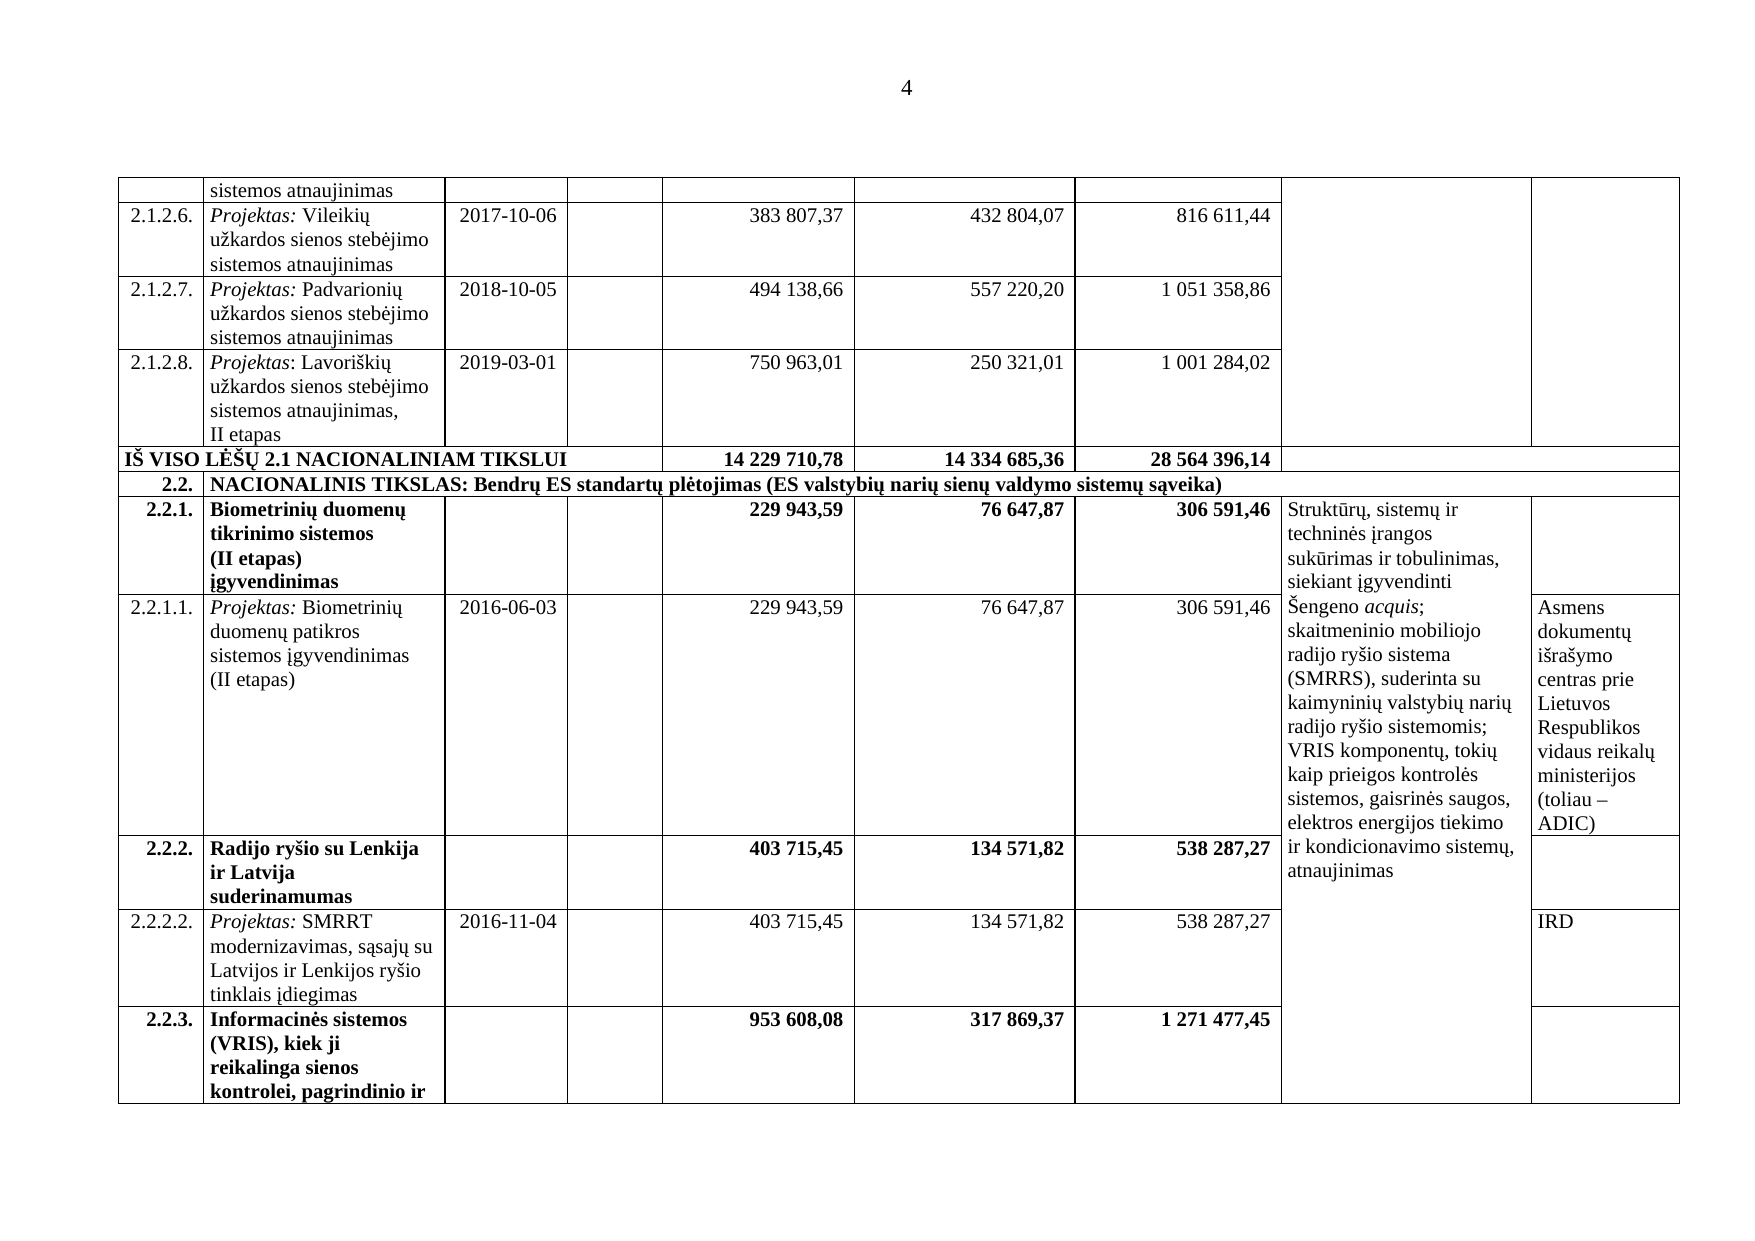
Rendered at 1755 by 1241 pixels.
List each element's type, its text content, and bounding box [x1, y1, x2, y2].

table_cell 816 611,44 [1076, 203, 1281, 276]
table_cell 2.1.2.7. [119, 277, 203, 349]
table_cell 2019-03-01 [446, 350, 567, 446]
table_cell 306 591,46 [1076, 595, 1281, 835]
table_cell [855, 178, 1074, 202]
table_cell 134 571,82 [855, 910, 1074, 1006]
table_cell 750 963,01 [663, 350, 854, 446]
table_cell [663, 178, 854, 202]
table_cell 2.1.2.6. [119, 203, 203, 276]
table_cell [568, 178, 662, 202]
table_cell 1 271 477,45 [1076, 1007, 1281, 1103]
table_cell [568, 910, 662, 1006]
table_cell Biometrinių duomenų tikrinimo sistemos (II etapas) įgyvendinimas [204, 497, 444, 593]
table_cell [568, 836, 662, 908]
table_cell Projektas: Biometrinių duomenų patikros sistemos įgyvendinimas (II etapas) [204, 595, 444, 835]
table_cell [446, 1007, 567, 1103]
table_cell 953 608,08 [663, 1007, 854, 1103]
table_cell 2017-10-06 [446, 203, 567, 276]
table_cell 403 715,45 [663, 836, 854, 908]
table_cell Radijo ryšio su Lenkija ir Latvija suderinamumas [204, 836, 444, 908]
table_cell Projektas: Lavoriškių užkardos sienos stebėjimo sistemos atnaujinimas, II etapas [204, 350, 444, 446]
table_cell [1532, 497, 1679, 593]
table_cell [119, 178, 203, 202]
table_cell 557 220,20 [855, 277, 1074, 349]
table_cell 1 001 284,02 [1076, 350, 1281, 446]
table_cell 538 287,27 [1076, 836, 1281, 908]
table_cell 432 804,07 [855, 203, 1074, 276]
table_cell [568, 595, 662, 835]
table_cell 1 051 358,86 [1076, 277, 1281, 349]
table_cell 2.2. [119, 472, 203, 496]
table_cell Projektas: Padvarionių užkardos sienos stebėjimo sistemos atnaujinimas [204, 277, 444, 349]
table_cell 14 229 710,78 [663, 447, 854, 471]
table_cell [1532, 836, 1679, 908]
table_cell Informacinės sistemos (VRIS), kiek ji reikalinga sienos kontrolei, pagrindinio ir [204, 1007, 444, 1103]
table_cell [568, 277, 662, 349]
table_cell Projektas: Vileikių užkardos sienos stebėjimo sistemos atnaujinimas [204, 203, 444, 276]
table_cell 229 943,59 [663, 595, 854, 835]
table_cell 2.2.2. [119, 836, 203, 908]
table_cell 2.2.3. [119, 1007, 203, 1103]
table_cell IŠ VISO LĖŠŲ 2.1 NACIONALINIAM TIKSLUI [119, 447, 662, 471]
table_cell 14 334 685,36 [855, 447, 1074, 471]
table_cell [568, 497, 662, 593]
table_cell 250 321,01 [855, 350, 1074, 446]
table_cell 28 564 396,14 [1076, 447, 1281, 471]
table_cell 76 647,87 [855, 595, 1074, 835]
table_cell 2016-06-03 [446, 595, 567, 835]
table_cell [568, 1007, 662, 1103]
table_cell 494 138,66 [663, 277, 854, 349]
table_cell 2.1.2.8. [119, 350, 203, 446]
table_cell [1282, 178, 1531, 446]
table_cell 134 571,82 [855, 836, 1074, 908]
table_cell [1532, 178, 1679, 446]
table_cell 2.2.1. [119, 497, 203, 593]
table_cell 317 869,37 [855, 1007, 1074, 1103]
table_cell 403 715,45 [663, 910, 854, 1006]
table_cell NACIONALINIS TIKSLAS: Bendrų ES standartų plėtojimas (ES valstybių narių sienų valdymo sistemų sąveika) [204, 472, 1679, 496]
table_cell [446, 497, 567, 593]
table_cell 229 943,59 [663, 497, 854, 593]
table_cell 538 287,27 [1076, 910, 1281, 1006]
table_cell 2.2.2.2. [119, 910, 203, 1006]
table_cell [446, 178, 567, 202]
table_cell [568, 203, 662, 276]
table_cell 2018-10-05 [446, 277, 567, 349]
table_cell [1076, 178, 1281, 202]
table_cell [446, 836, 567, 908]
table_cell 76 647,87 [855, 497, 1074, 593]
table_cell 306 591,46 [1076, 497, 1281, 593]
table_cell 2.2.1.1. [119, 595, 203, 835]
table_cell Projektas: SMRRT modernizavimas, sąsajų su Latvijos ir Lenkijos ryšio tinklais įdiegimas [204, 910, 444, 1006]
table_cell Struktūrų, sistemų ir techninės įrangos sukūrimas ir tobulinimas, siekiant įgyvendinti Šengeno acquis; skaitmeninio mobiliojo radijo ryšio sistema (SMRRS), suderinta su kaimyninių valstybių narių radijo ryšio sistemomis; VRIS komponentų, tokių kaip prieigos kontrolės sistemos, gaisrinės saugos, elektros energijos tiekimo ir kondicionavimo sistemų, atnaujinimas [1282, 497, 1531, 1103]
table_cell 383 807,37 [663, 203, 854, 276]
table_cell 2016-11-04 [446, 910, 567, 1006]
table_cell [568, 350, 662, 446]
table_cell [1282, 447, 1679, 471]
table_cell [1532, 1007, 1679, 1103]
table_cell sistemos atnaujinimas [204, 178, 444, 202]
table_cell IRD [1532, 910, 1679, 1006]
table_cell Asmens dokumentų išrašymo centras prie Lietuvos Respublikos vidaus reikalų ministerijos (toliau – ADIC) [1532, 595, 1679, 835]
